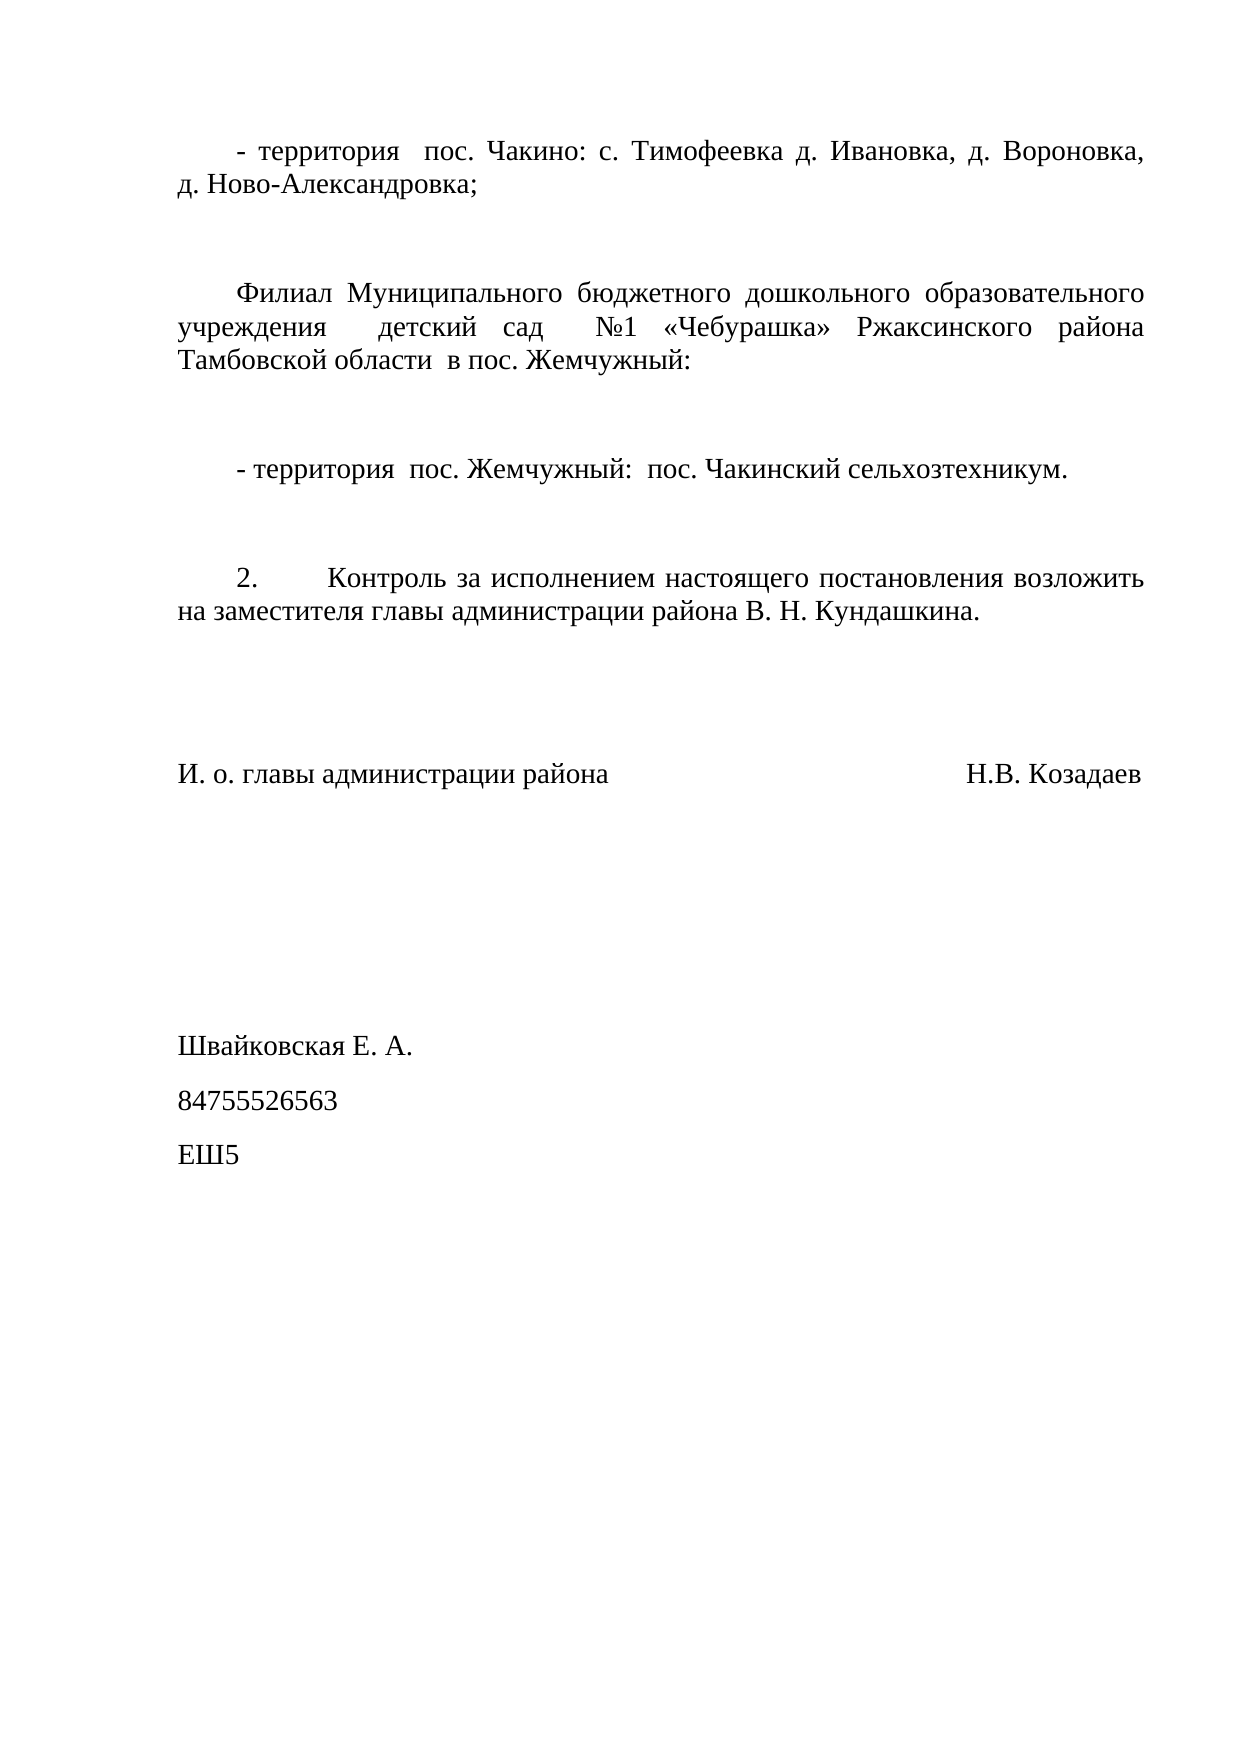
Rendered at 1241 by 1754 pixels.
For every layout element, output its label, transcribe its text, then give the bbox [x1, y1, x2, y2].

text Филиал Муниципального бюджетного дошкольного образовательного учреждения детский сад №1 «Чебурашка» Ржаксинского района Тамбовской области в пос. Жемчужный: [177, 275, 1146, 376]
text - территория пос. Жемчужный: пос. Чакинский сельхозтехникум. [177, 451, 1146, 484]
text - территория пос. Чакино: с. Тимофеевка д. Ивановка, д. Вороновка, д. Ново-Александровка; [177, 133, 1146, 200]
text Швайковская Е. А. [177, 1028, 1146, 1062]
text 2. Контроль за исполнением настоящего постановления возложить на заместителя главы администрации района В. Н. Кундашкина. [177, 560, 1146, 627]
text И. о. главы администрации района Н.В. Козадаев [177, 756, 1146, 790]
text 84755526563 [177, 1083, 1193, 1116]
text ЕШ5 [177, 1137, 1193, 1171]
